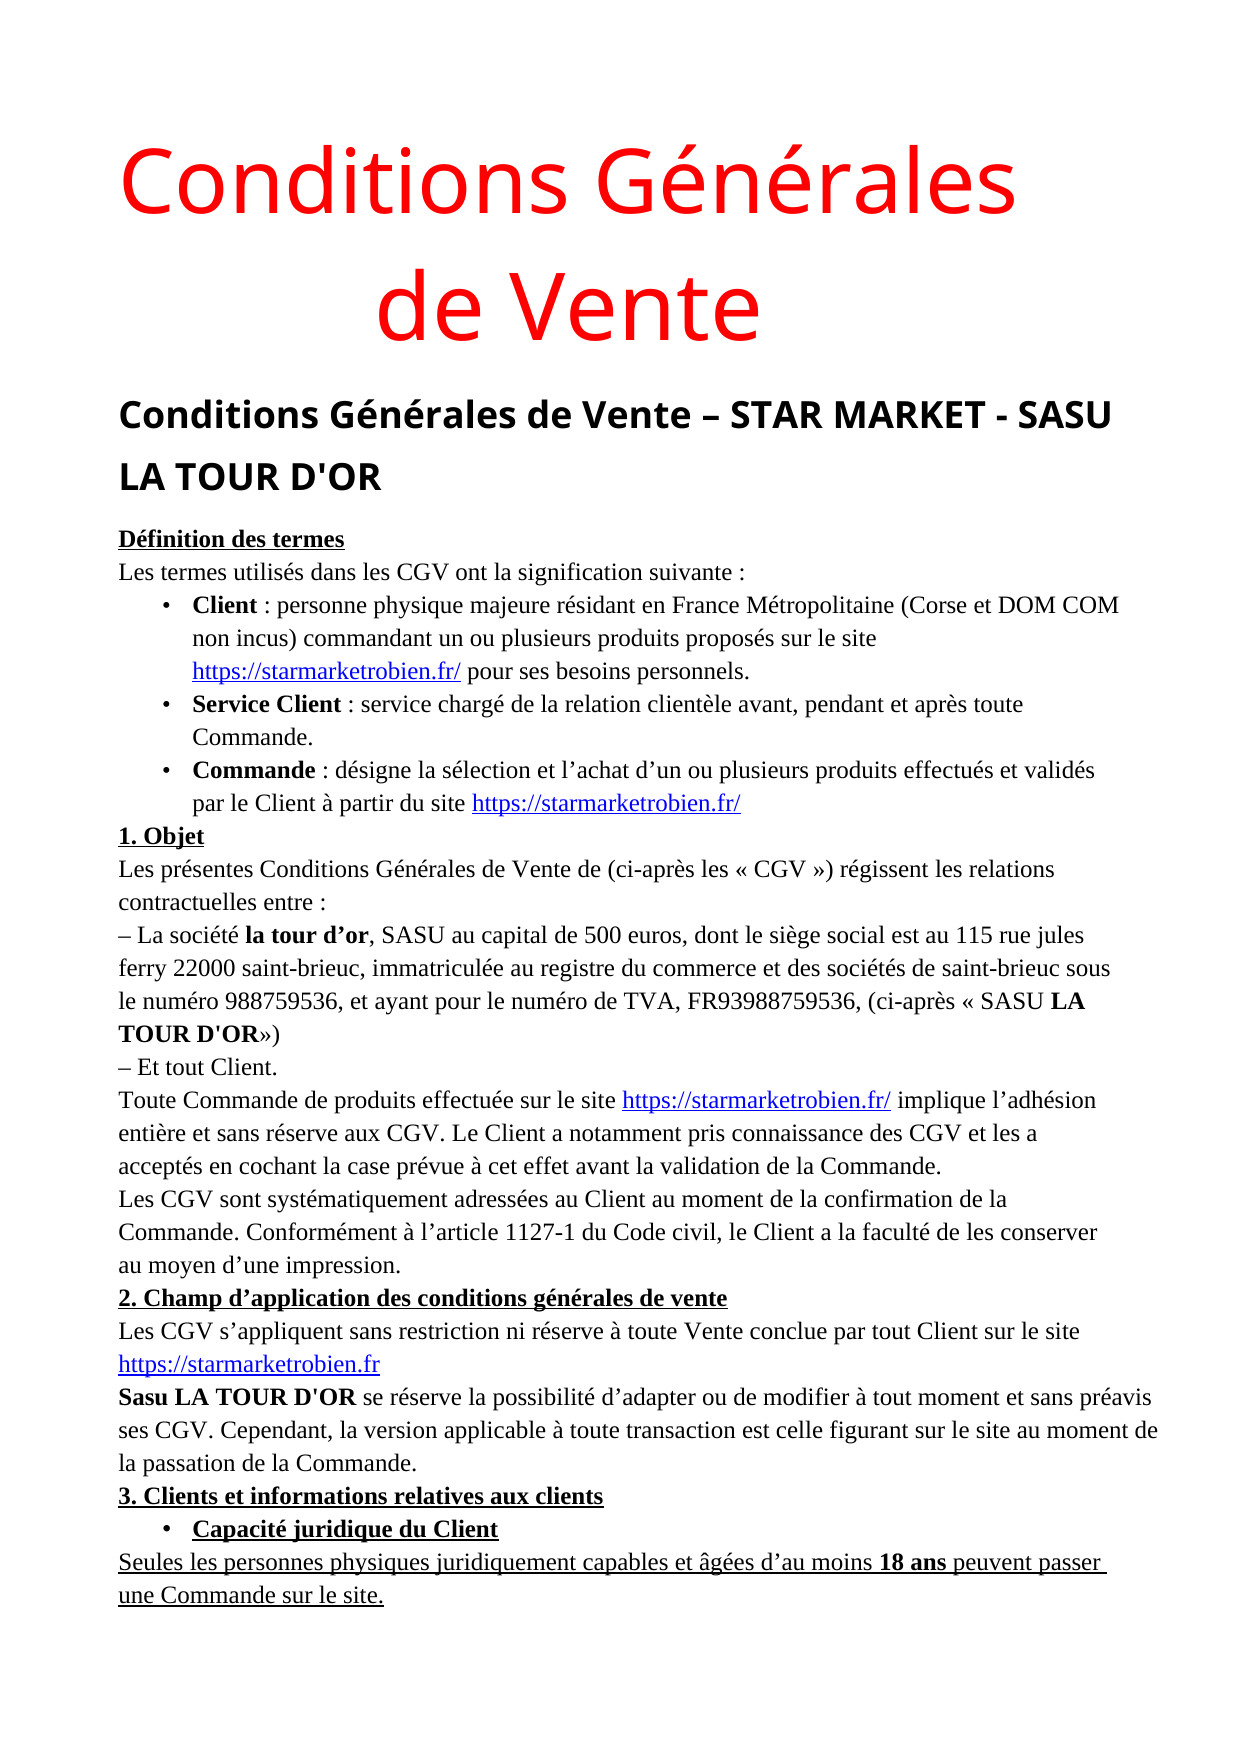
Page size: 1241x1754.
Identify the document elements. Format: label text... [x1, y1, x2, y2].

text Toute Commande de produits effectuée sur le site https://starmarketrobien.fr/ implique l’adhésion entière et sans réserve aux CGV. Le Client a notamment pris connaissance des CGV et les a acceptés en cochant la case prévue à cet effet avant la validation de la Commande. [118, 1085, 1122, 1180]
text de Vente [118, 240, 1122, 368]
text 2. Champ d’application des conditions générales de vente [118, 1283, 1122, 1312]
text Définition des termes [118, 524, 1122, 552]
text Les CGV s’appliquent sans restriction ni réserve à toute Vente conclue par tout Client sur le site https://starmarketrobien.fr [118, 1316, 1122, 1378]
text – La société la tour d’or, SASU au capital de 500 euros, dont le siège social est au 115 rue jules ferry 22000 saint-brieuc, immatriculée au registre du commerce et des sociétés de saint-brieuc sous le numéro 988759536, et ayant pour le numéro de TVA, FR93988759536, (ci-après « SASU LA TOUR D'OR») [118, 920, 1122, 1048]
list Service Client : service chargé de la relation clientèle avant, pendant et après toute Commande. [162, 689, 1122, 751]
list Commande : désigne la sélection et l’achat d’un ou plusieurs produits effectués et validés par le Client à partir du site https://starmarketrobien.fr/ [162, 755, 1122, 817]
text Les présentes Conditions Générales de Vente de (ci-après les « CGV ») régissent les relations contractuelles entre : [118, 854, 1122, 916]
text Sasu LA TOUR D'OR se réserve la possibilité d’adapter ou de modifier à tout moment et sans préavis ses CGV. Cependant, la version applicable à toute transaction est celle figurant sur le site au moment de la passation de la Commande. [118, 1382, 1174, 1477]
text Seules les personnes physiques juridiquement capables et âgées d’au moins 18 ans peuvent passer une Commande sur le site. [118, 1547, 1122, 1609]
text – Et tout Client. [118, 1052, 1122, 1081]
text Les CGV sont systématiquement adressées au Client au moment de la confirmation de la Commande. Conformément à l’article 1127-1 du Code civil, le Client a la faculté de les conserver au moyen d’une impression. [118, 1184, 1122, 1279]
text 1. Objet [118, 821, 1122, 849]
text Conditions Générales de Vente – STAR MARKET - SASU LA TOUR D'OR [118, 389, 1122, 501]
text 3. Clients et informations relatives aux clients [118, 1481, 1122, 1510]
text Conditions Générales [118, 118, 1122, 240]
list Capacité juridique du Client [162, 1514, 1122, 1543]
list Client : personne physique majeure résidant en France Métropolitaine (Corse et DOM COM non incus) commandant un ou plusieurs produits proposés sur le site https://starmarketrobien.fr/ pour ses besoins personnels. [162, 590, 1122, 684]
text Les termes utilisés dans les CGV ont la signification suivante : [118, 557, 1122, 585]
